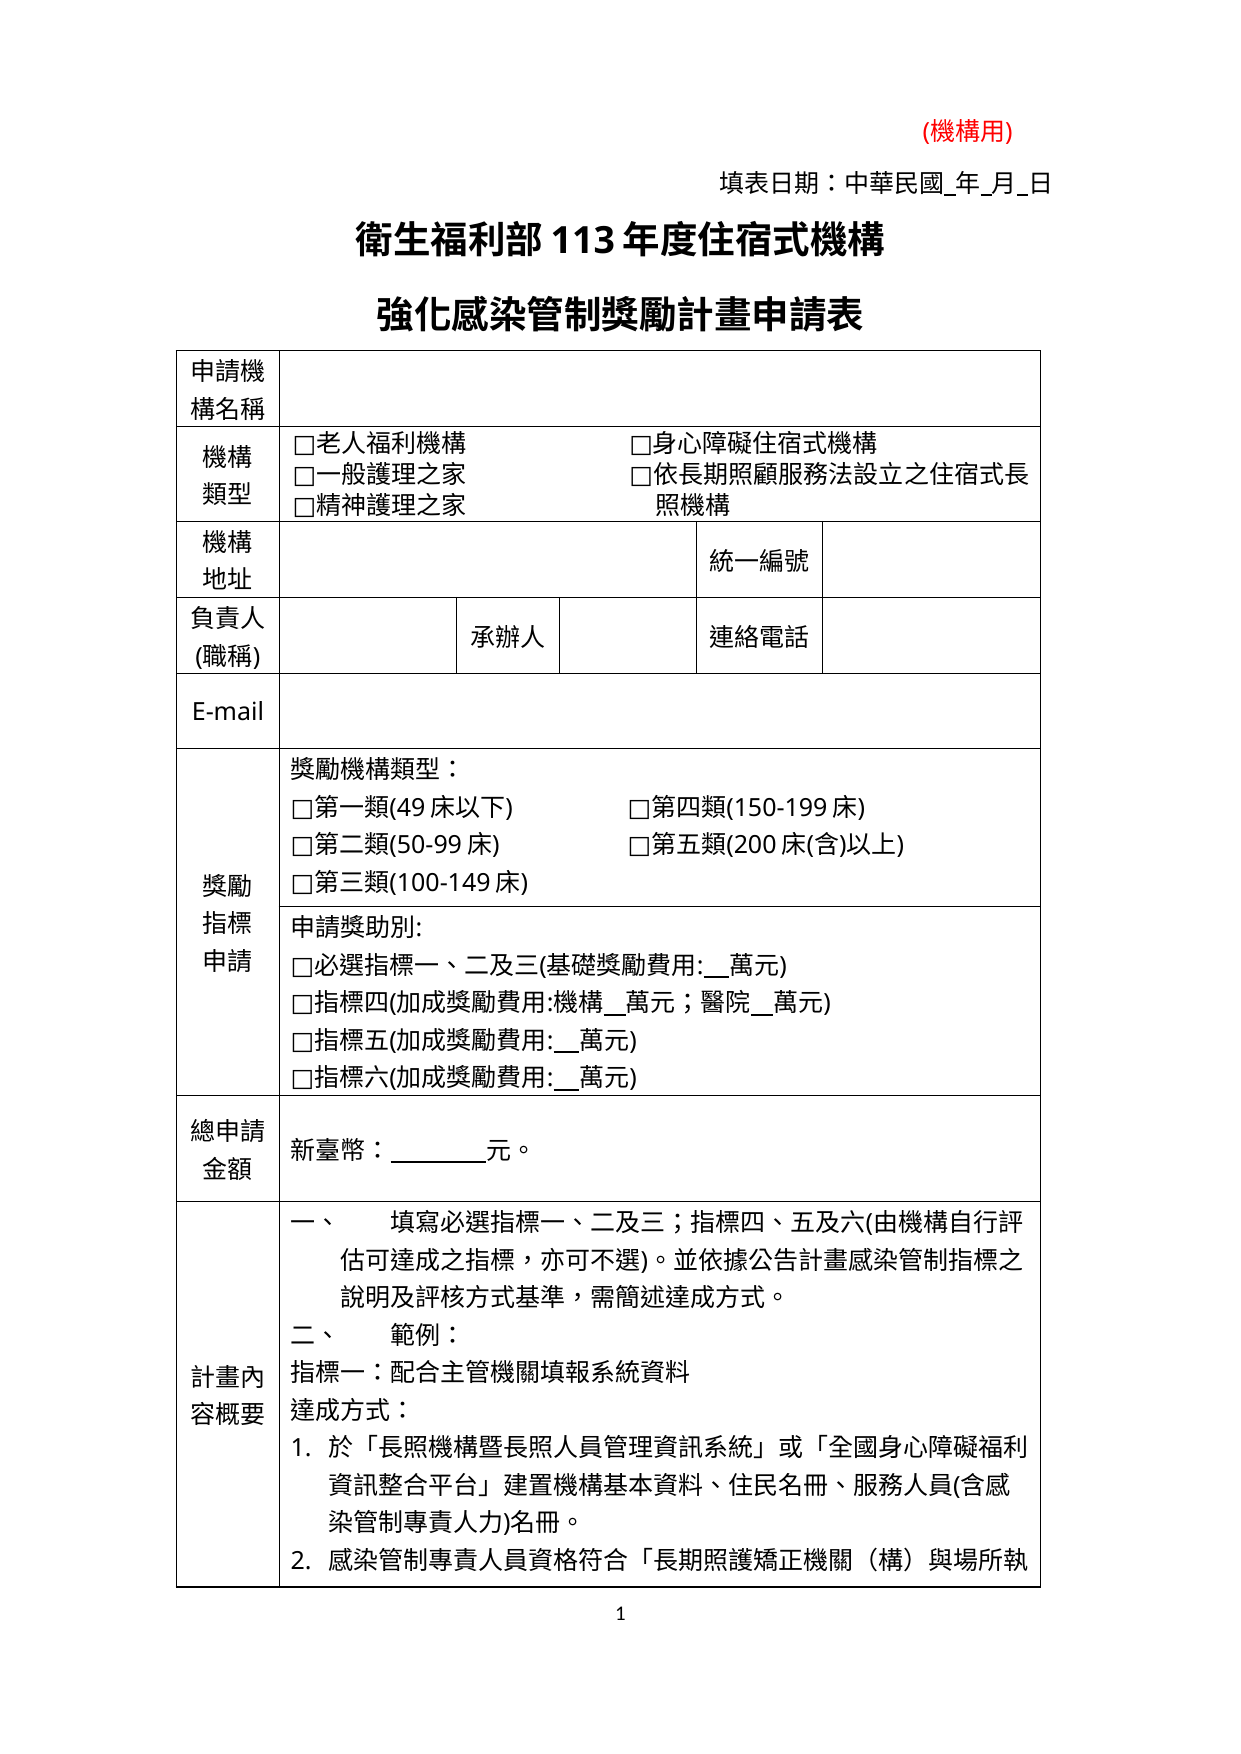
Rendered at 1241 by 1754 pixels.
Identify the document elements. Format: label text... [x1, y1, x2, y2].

table_cell 承辦人 [457, 598, 559, 673]
table_cell 獎勵 指標 申請 [177, 749, 279, 1095]
table_cell □老人福利機構 □一般護理之家 □精神護理之家 [280, 427, 616, 521]
table_cell 總申請金額 [177, 1096, 279, 1201]
table_cell [823, 598, 1040, 673]
table_cell E-mail [177, 674, 279, 748]
text (機構用) [922, 112, 1036, 148]
table_cell [280, 598, 456, 673]
table_cell 填寫必選指標一、二及三；指標四、五及六(由機構自行評估可達成之指標，亦可不選)。並依據公告計畫感染管制指標之說明及評核方式基準，需簡述達成方式。 範例： 指標一：配合主管機關填報系統資料 達成方式： 於「長照機構暨長照人員管理資訊系統」或「全國身心障礙福利資訊整合平台」建置機構基本資料、住民名冊、服務人員(含感染管制專責人力)名冊。 感染管制專責人員資格符合「長期照護矯正機關（構）與場所執 [280, 1202, 1040, 1586]
table_header 申請機構名稱 [177, 351, 279, 426]
table_cell □身心障礙住宿式機構 □依長期照顧服務法設立之住宿式長照機構 [616, 427, 1040, 521]
table_header [280, 351, 1040, 426]
table_cell [280, 522, 696, 597]
text 填表日期：中華民國 年 月 日 [187, 162, 1053, 200]
table_cell 獎勵機構類型： □第一類(49床以下) □第二類(50-99床) □第三類(100-149床) [280, 749, 616, 906]
table_cell [280, 674, 1040, 748]
table_cell 連絡電話 [697, 598, 822, 673]
text 強化感染管制獎勵計畫申請表 [187, 275, 1053, 350]
table_cell 新臺幣： 元。 [280, 1096, 1040, 1201]
table_cell 機構 類型 [177, 427, 279, 521]
table_cell □第四類(150-199床) □第五類(200床(含)以上) [616, 749, 1040, 906]
table_cell 統一編號 [697, 522, 822, 597]
table_cell [823, 522, 1040, 597]
table_cell [560, 598, 696, 673]
text 衛生福利部113年度住宿式機構 [187, 200, 1053, 275]
table_cell 負責人 (職稱) [177, 598, 279, 673]
table_cell 申請獎助別: □必選指標一、二及三(基礎獎勵費用: 萬元) □指標四(加成獎勵費用:機構 萬元；醫院 萬元) □指標五(加成獎勵費用: 萬元) □指標六(加成獎勵費用: 萬元) [280, 907, 1040, 1095]
table_cell 機構 地址 [177, 522, 279, 597]
table_cell 計畫內容概要 [177, 1202, 279, 1586]
